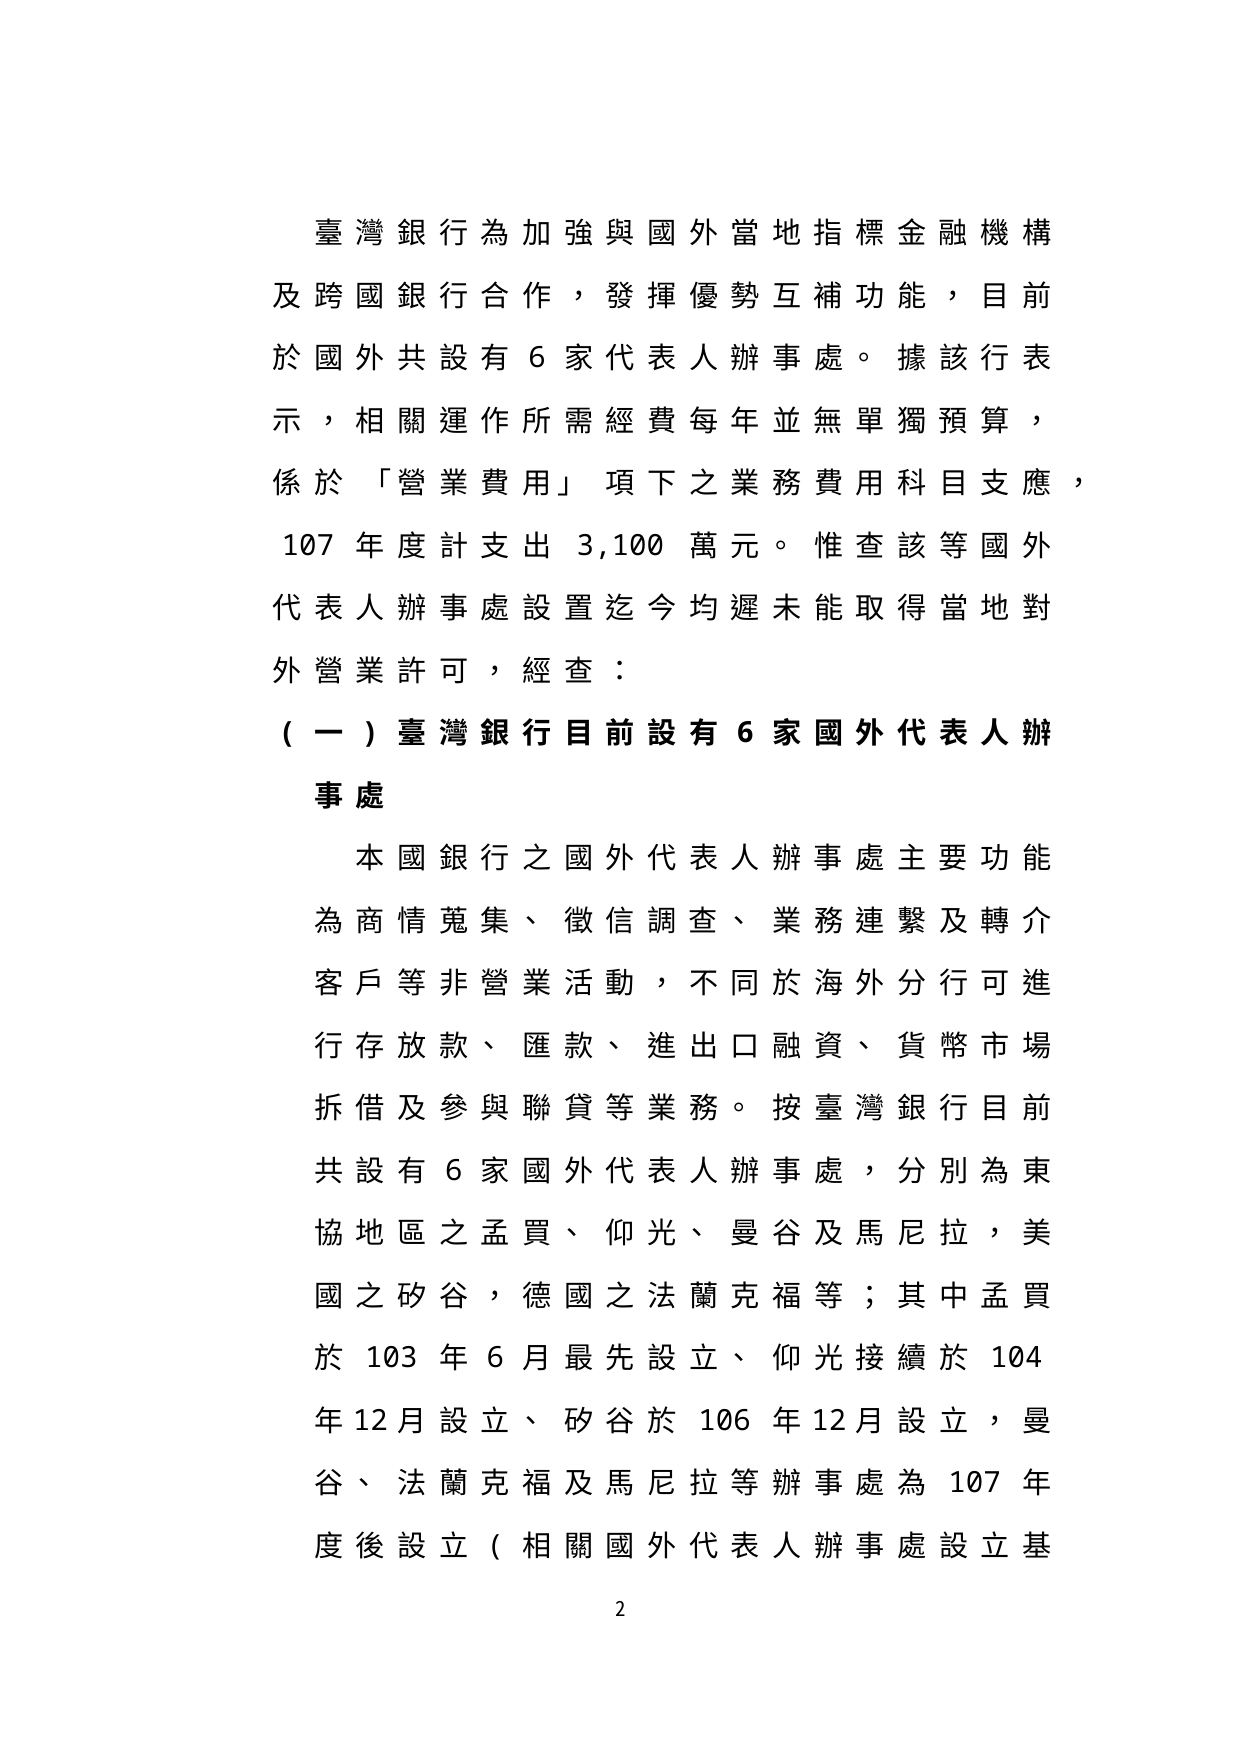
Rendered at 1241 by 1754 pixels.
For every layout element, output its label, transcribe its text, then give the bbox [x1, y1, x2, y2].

text 本國銀行之國外代表人辦事處主要功能為商情蒐集、徵信調查、業務連繫及轉介客戶等非營業活動，不同於海外分行可進行存放款、匯款、進出口融資、貨幣市場拆借及參與聯貸等業務。按臺灣銀行目前共設有6家國外代表人辦事處，分別為東協地區之孟買、仰光、曼谷及馬尼拉，美國之矽谷，德國之法蘭克福等；其中孟買於103年6月最先設立、仰光接續於104年12月設立、矽谷於106年12月設立，曼谷、法蘭克福及馬尼拉等辦事處為107年度後設立(相關國外代表人辦事處設立基 [271, 814, 1058, 1564]
text (一)臺灣銀行目前設有6家國外代表人辦事處 [242, 689, 1058, 814]
text 臺灣銀行為加強與國外當地指標金融機構及跨國銀行合作，發揮優勢互補功能，目前於國外共設有6家代表人辦事處。據該行表示，相關運作所需經費每年並無單獨預算，係於「營業費用」項下之業務費用科目支應，107年度計支出3,100萬元。惟查該等國外代表人辦事處設置迄今均遲未能取得當地對外營業許可，經查： [242, 189, 1058, 689]
